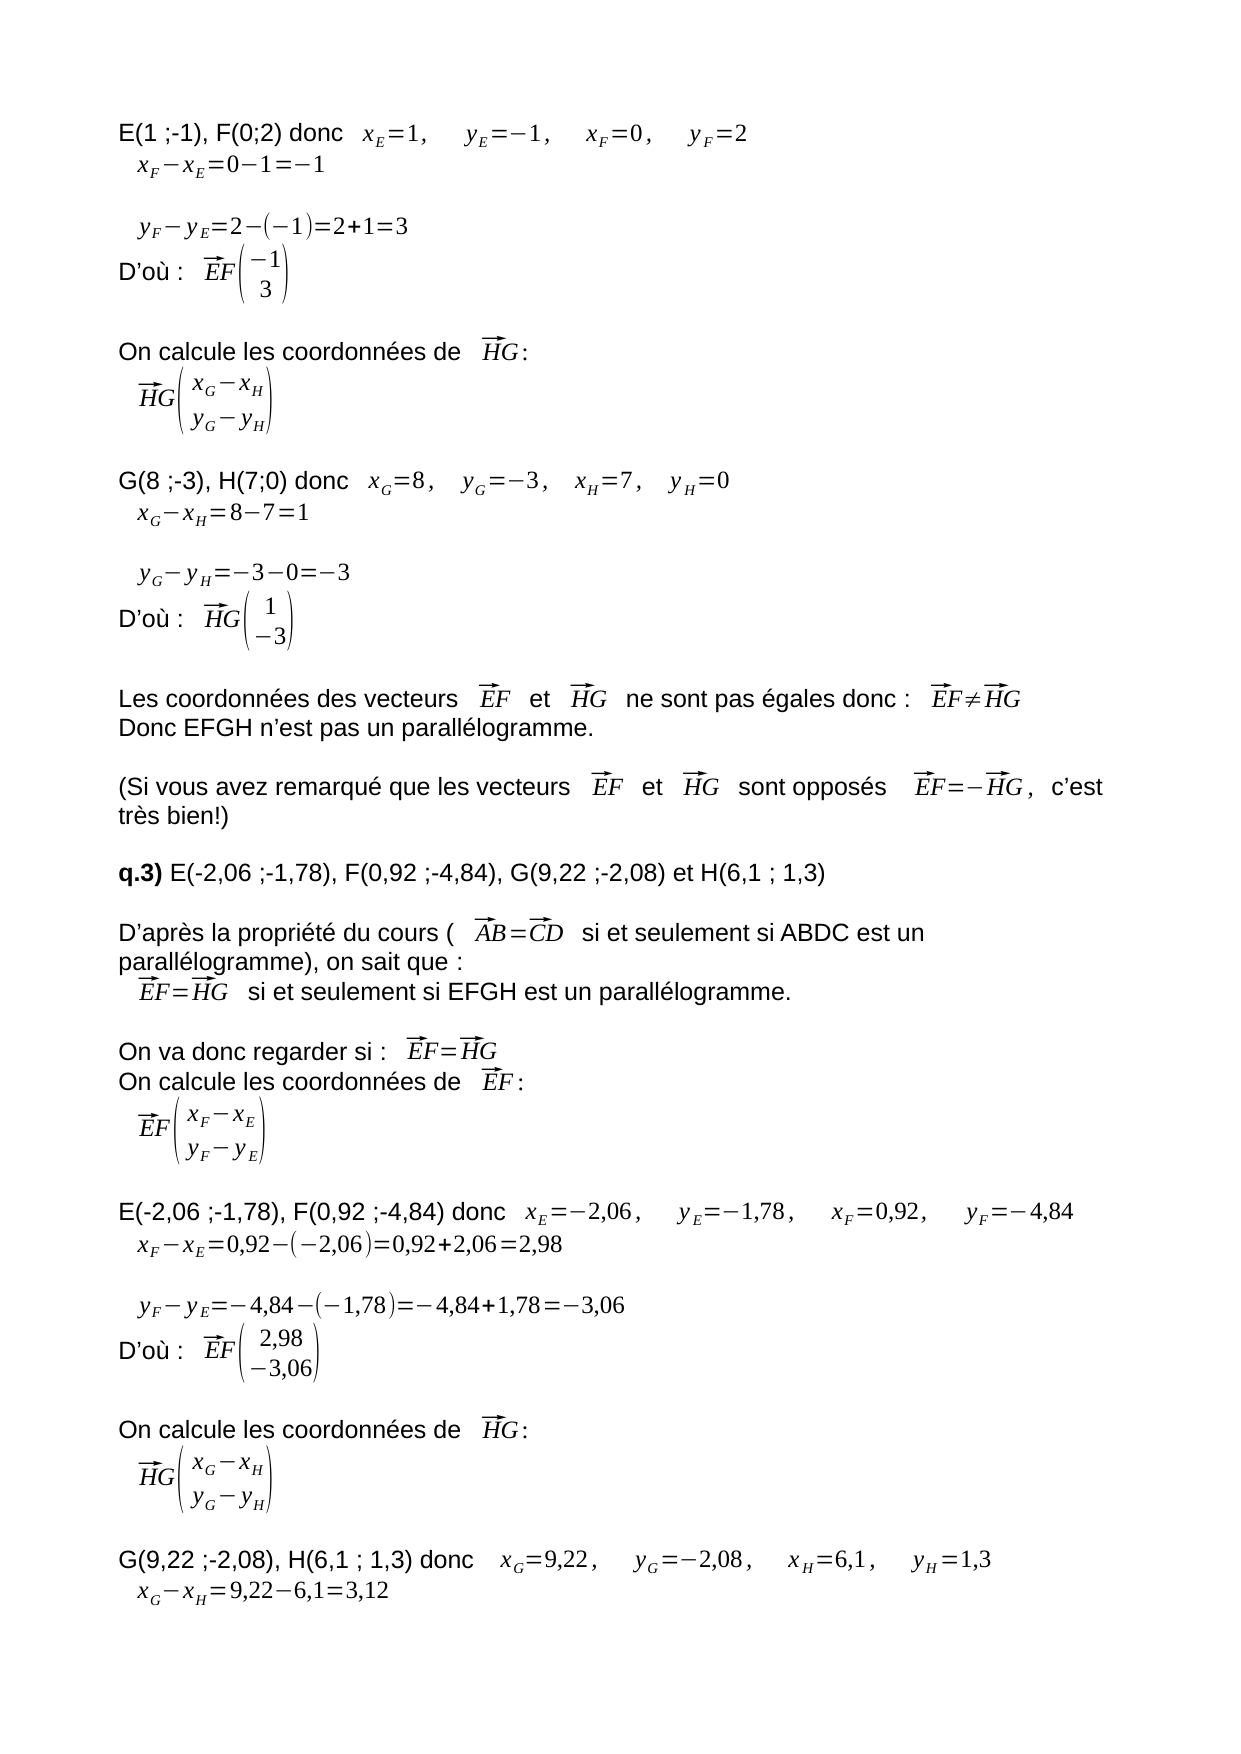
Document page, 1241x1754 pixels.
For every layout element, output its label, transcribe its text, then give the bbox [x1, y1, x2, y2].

text D’où : [118, 590, 1122, 653]
text On calcule les coordonnées de [118, 1414, 1122, 1444]
text E(-2,06 ;-1,78), F(0,92 ;-4,84) donc [118, 1196, 1122, 1229]
text G(9,22 ;-2,08), H(6,1 ; 1,3) donc [118, 1545, 1122, 1577]
text On va donc regarder si : [118, 1035, 1122, 1066]
text Les coordonnées des vecteursetne sont pas égales donc : [118, 682, 1122, 713]
text si et seulement si EFGH est un parallélogramme. [118, 975, 1122, 1006]
text Donc EFGH n’est pas un parallélogramme. [118, 713, 1122, 741]
text (Si vous avez remarqué que les vecteursetsont opposés c’est très bien!) [118, 770, 1122, 830]
text D’après la propriété du cours (si et seulement si ABDC est un parallélogramme), on sait que : [118, 916, 1122, 975]
text On calcule les coordonnées de [118, 1066, 1122, 1096]
text D’où : [118, 1321, 1122, 1385]
text D’où : [118, 243, 1122, 306]
text On calcule les coordonnées de [118, 335, 1122, 366]
text G(8 ;-3), H(7;0) donc [118, 466, 1122, 498]
text q.3) E(-2,06 ;-1,78), F(0,92 ;-4,84), G(9,22 ;-2,08) et H(6,1 ; 1,3) [118, 858, 1122, 887]
text E(1 ;-1), F(0;2) donc [118, 118, 1122, 151]
